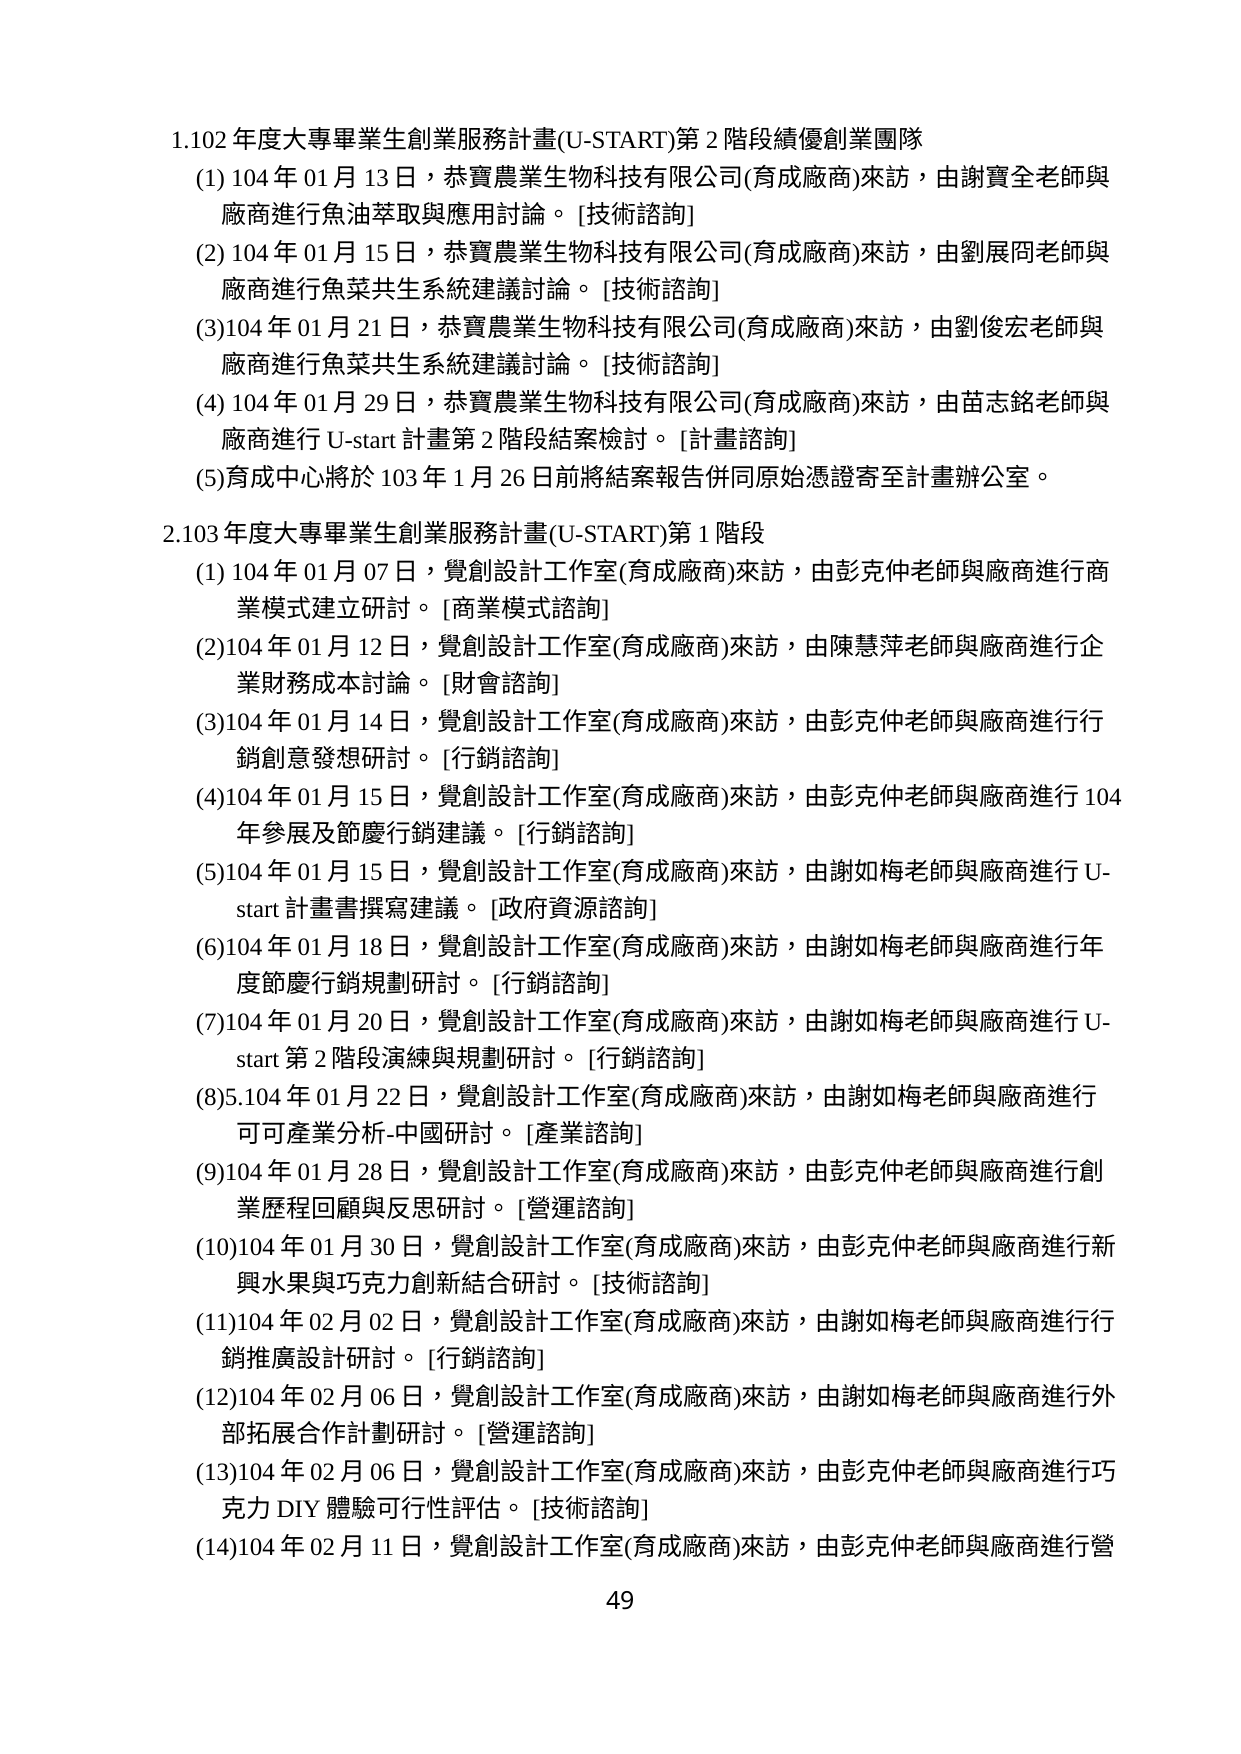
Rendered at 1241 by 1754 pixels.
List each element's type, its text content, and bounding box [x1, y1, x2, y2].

text (3)104年01月14日，覺創設計工作室(育成廠商)來訪，由彭克仲老師與廠商進行行銷創意發想研討。 [行銷諮詢] [196, 700, 1122, 775]
text (4)104年01月15日，覺創設計工作室(育成廠商)來訪，由彭克仲老師與廠商進行104年參展及節慶行銷建議。 [行銷諮詢] [196, 775, 1122, 850]
text (10)104年01月30日，覺創設計工作室(育成廠商)來訪，由彭克仲老師與廠商進行新興水果與巧克力創新結合研討。 [技術諮詢] [196, 1225, 1122, 1300]
text (4) 104年01月29日，恭寶農業生物科技有限公司(育成廠商)來訪，由苗志銘老師與廠商進行U-start計畫第2階段結案檢討。 [計畫諮詢] [196, 382, 1122, 457]
text 2.103年度大專畢業生創業服務計畫(U-START)第1階段 [162, 513, 1122, 550]
text (14)104年02月11日，覺創設計工作室(育成廠商)來訪，由彭克仲老師與廠商進行營 [196, 1525, 1122, 1563]
text (1) 104年01月13日，恭寶農業生物科技有限公司(育成廠商)來訪，由謝寶全老師與廠商進行魚油萃取與應用討論。 [技術諮詢] [196, 157, 1122, 232]
text (7)104年01月20日，覺創設計工作室(育成廠商)來訪，由謝如梅老師與廠商進行U-start第2階段演練與規劃研討。 [行銷諮詢] [196, 1000, 1122, 1075]
text (3)104年01月21日，恭寶農業生物科技有限公司(育成廠商)來訪，由劉俊宏老師與廠商進行魚菜共生系統建議討論。 [技術諮詢] [196, 307, 1122, 382]
text (9)104年01月28日，覺創設計工作室(育成廠商)來訪，由彭克仲老師與廠商進行創業歷程回顧與反思研討。 [營運諮詢] [196, 1150, 1122, 1225]
text (6)104年01月18日，覺創設計工作室(育成廠商)來訪，由謝如梅老師與廠商進行年度節慶行銷規劃研討。 [行銷諮詢] [196, 925, 1122, 1000]
text (13)104年02月06日，覺創設計工作室(育成廠商)來訪，由彭克仲老師與廠商進行巧克力DIY體驗可行性評估。 [技術諮詢] [196, 1450, 1122, 1525]
text (2) 104年01月15日，恭寶農業生物科技有限公司(育成廠商)來訪，由劉展冏老師與廠商進行魚菜共生系統建議討論。 [技術諮詢] [196, 232, 1122, 307]
text (5)104年01月15日，覺創設計工作室(育成廠商)來訪，由謝如梅老師與廠商進行U-start計畫書撰寫建議。 [政府資源諮詢] [196, 850, 1122, 925]
text (12)104年02月06日，覺創設計工作室(育成廠商)來訪，由謝如梅老師與廠商進行外部拓展合作計劃研討。 [營運諮詢] [196, 1375, 1122, 1450]
text (11)104年02月02日，覺創設計工作室(育成廠商)來訪，由謝如梅老師與廠商進行行銷推廣設計研討。 [行銷諮詢] [196, 1300, 1122, 1375]
text 1.102年度大專畢業生創業服務計畫(U-START)第2階段績優創業團隊 [171, 119, 1122, 157]
text (5)育成中心將於103年1月26日前將結案報告併同原始憑證寄至計畫辦公室。 [196, 457, 1122, 494]
text (2)104年01月12日，覺創設計工作室(育成廠商)來訪，由陳慧萍老師與廠商進行企業財務成本討論。 [財會諮詢] [196, 625, 1122, 700]
text (8)5.104年01月22日，覺創設計工作室(育成廠商)來訪，由謝如梅老師與廠商進行可可產業分析-中國研討。 [產業諮詢] [196, 1075, 1122, 1150]
text (1) 104年01月07日，覺創設計工作室(育成廠商)來訪，由彭克仲老師與廠商進行商業模式建立研討。 [商業模式諮詢] [196, 550, 1122, 625]
